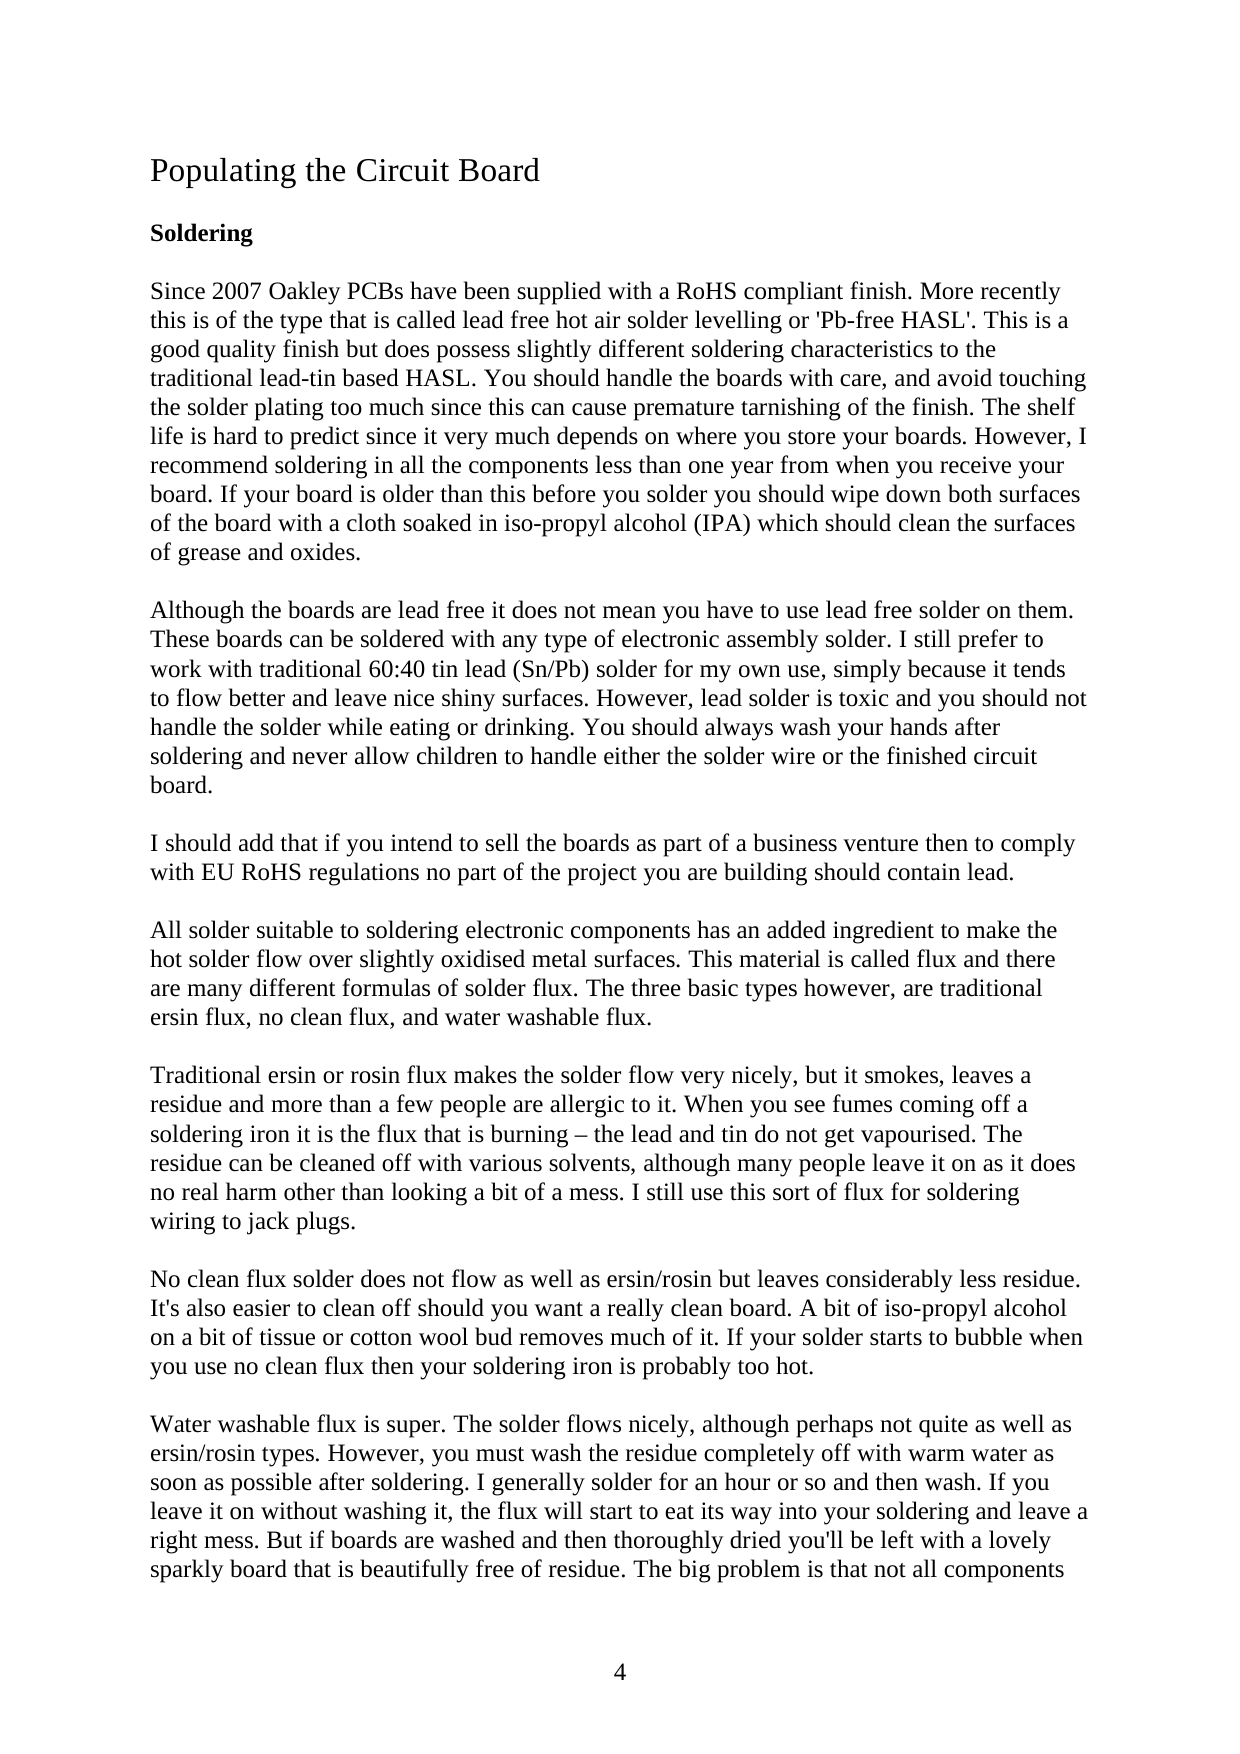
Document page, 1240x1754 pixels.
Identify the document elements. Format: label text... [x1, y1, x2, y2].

text Soldering [150, 217, 1089, 247]
text All solder suitable to soldering electronic components has an added ingredient to make the hot solder flow over slightly oxidised metal surfaces. This material is called flux and there are many different formulas of solder flux. The three basic types however, are traditional ersin flux, no clean flux, and water washable flux. [150, 915, 1089, 1031]
text Traditional ersin or rosin flux makes the solder flow very nicely, but it smokes, leaves a residue and more than a few people are allergic to it. When you see fumes coming off a soldering iron it is the flux that is burning – the lead and tin do not get vapourised. The residue can be cleaned off with various solvents, although many people leave it on as it does no real harm other than looking a bit of a mess. I still use this sort of flux for soldering wiring to jack plugs. [150, 1060, 1089, 1235]
text No clean flux solder does not flow as well as ersin/rosin but leaves considerably less residue. It's also easier to clean off should you want a really clean board. A bit of iso-propyl alcohol on a bit of tissue or cotton wool bud removes much of it. If your solder starts to bubble when you use no clean flux then your soldering iron is probably too hot. [150, 1264, 1089, 1380]
text I should add that if you intend to sell the boards as part of a business venture then to comply with EU RoHS regulations no part of the project you are building should contain lead. [150, 828, 1089, 886]
text Since 2007 Oakley PCBs have been supplied with a RoHS compliant finish. More recently this is of the type that is called lead free hot air solder levelling or 'Pb-free HASL'. This is a good quality finish but does possess slightly different soldering characteristics to the traditional lead-tin based HASL. You should handle the boards with care, and avoid touching the solder plating too much since this can cause premature tarnishing of the finish. The shelf life is hard to predict since it very much depends on where you store your boards. However, I recommend soldering in all the components less than one year from when you receive your board. If your board is older than this before you solder you should wipe down both surfaces of the board with a cloth soaked in iso-propyl alcohol (IPA) which should clean the surfaces of grease and oxides. [150, 276, 1089, 566]
text Water washable flux is super. The solder flows nicely, although perhaps not quite as well as ersin/rosin types. However, you must wash the residue completely off with warm water as soon as possible after soldering. I generally solder for an hour or so and then wash. If you leave it on without washing it, the flux will start to eat its way into your soldering and leave a right mess. But if boards are washed and then thoroughly dried you'll be left with a lovely sparkly board that is beautifully free of residue. The big problem is that not all components [150, 1409, 1089, 1583]
text Although the boards are lead free it does not mean you have to use lead free solder on them. These boards can be soldered with any type of electronic assembly solder. I still prefer to work with traditional 60:40 tin lead (Sn/Pb) solder for my own use, simply because it tends to flow better and leave nice shiny surfaces. However, lead solder is toxic and you should not handle the solder while eating or drinking. You should always wash your hands after soldering and never allow children to handle either the solder wire or the finished circuit board. [150, 595, 1089, 799]
text Populating the Circuit Board [150, 150, 1089, 188]
